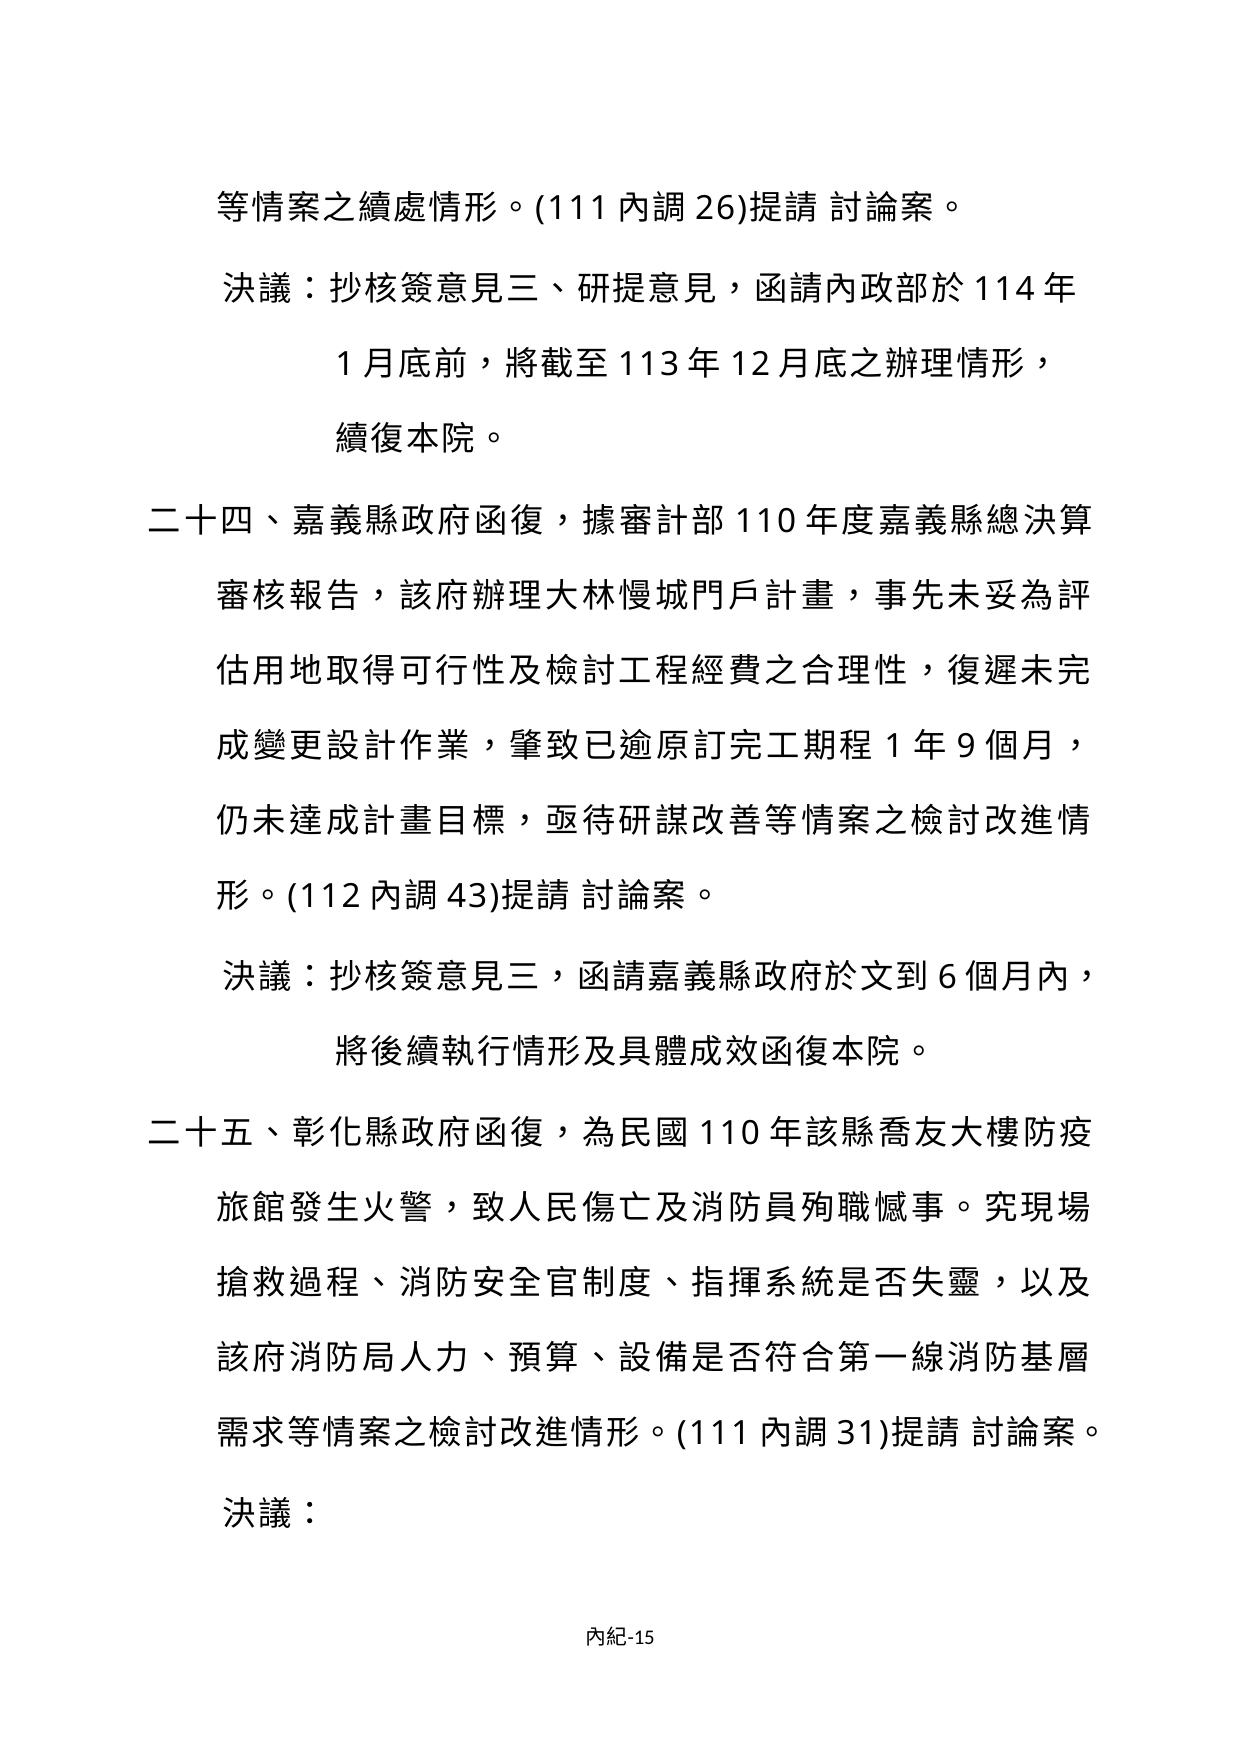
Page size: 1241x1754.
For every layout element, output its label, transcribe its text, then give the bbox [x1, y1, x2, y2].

text 二十五、彰化縣政府函復，為民國110年該縣喬友大樓防疫旅館發生火警，致人民傷亡及消防員殉職憾事。究現場搶救過程、消防安全官制度、指揮系統是否失靈，以及該府消防局人力、預算、設備是否符合第一線消防基層需求等情案之檢討改進情形。(111內調31)提請 討論案。 [139, 1091, 1101, 1470]
text 決議：抄核簽意見三，函請嘉義縣政府於文到6個月內，將後續執行情形及具體成效函復本院。 [214, 934, 1101, 1088]
text 決議：抄核簽意見三、研提意見，函請內政部於114年1月底前，將截至113年12月底之辦理情形，續復本院。 [214, 247, 1101, 476]
text 等情案之續處情形。(111內調26)提請 討論案。 [139, 166, 1101, 245]
text 決議： [214, 1472, 1101, 1551]
text 二十四、嘉義縣政府函復，據審計部110年度嘉義縣總決算審核報告，該府辦理大林慢城門戶計畫，事先未妥為評估用地取得可行性及檢討工程經費之合理性，復遲未完成變更設計作業，肇致已逾原訂完工期程1年9個月，仍未達成計畫目標，亟待研謀改善等情案之檢討改進情形。(112內調43)提請 討論案。 [139, 478, 1101, 932]
